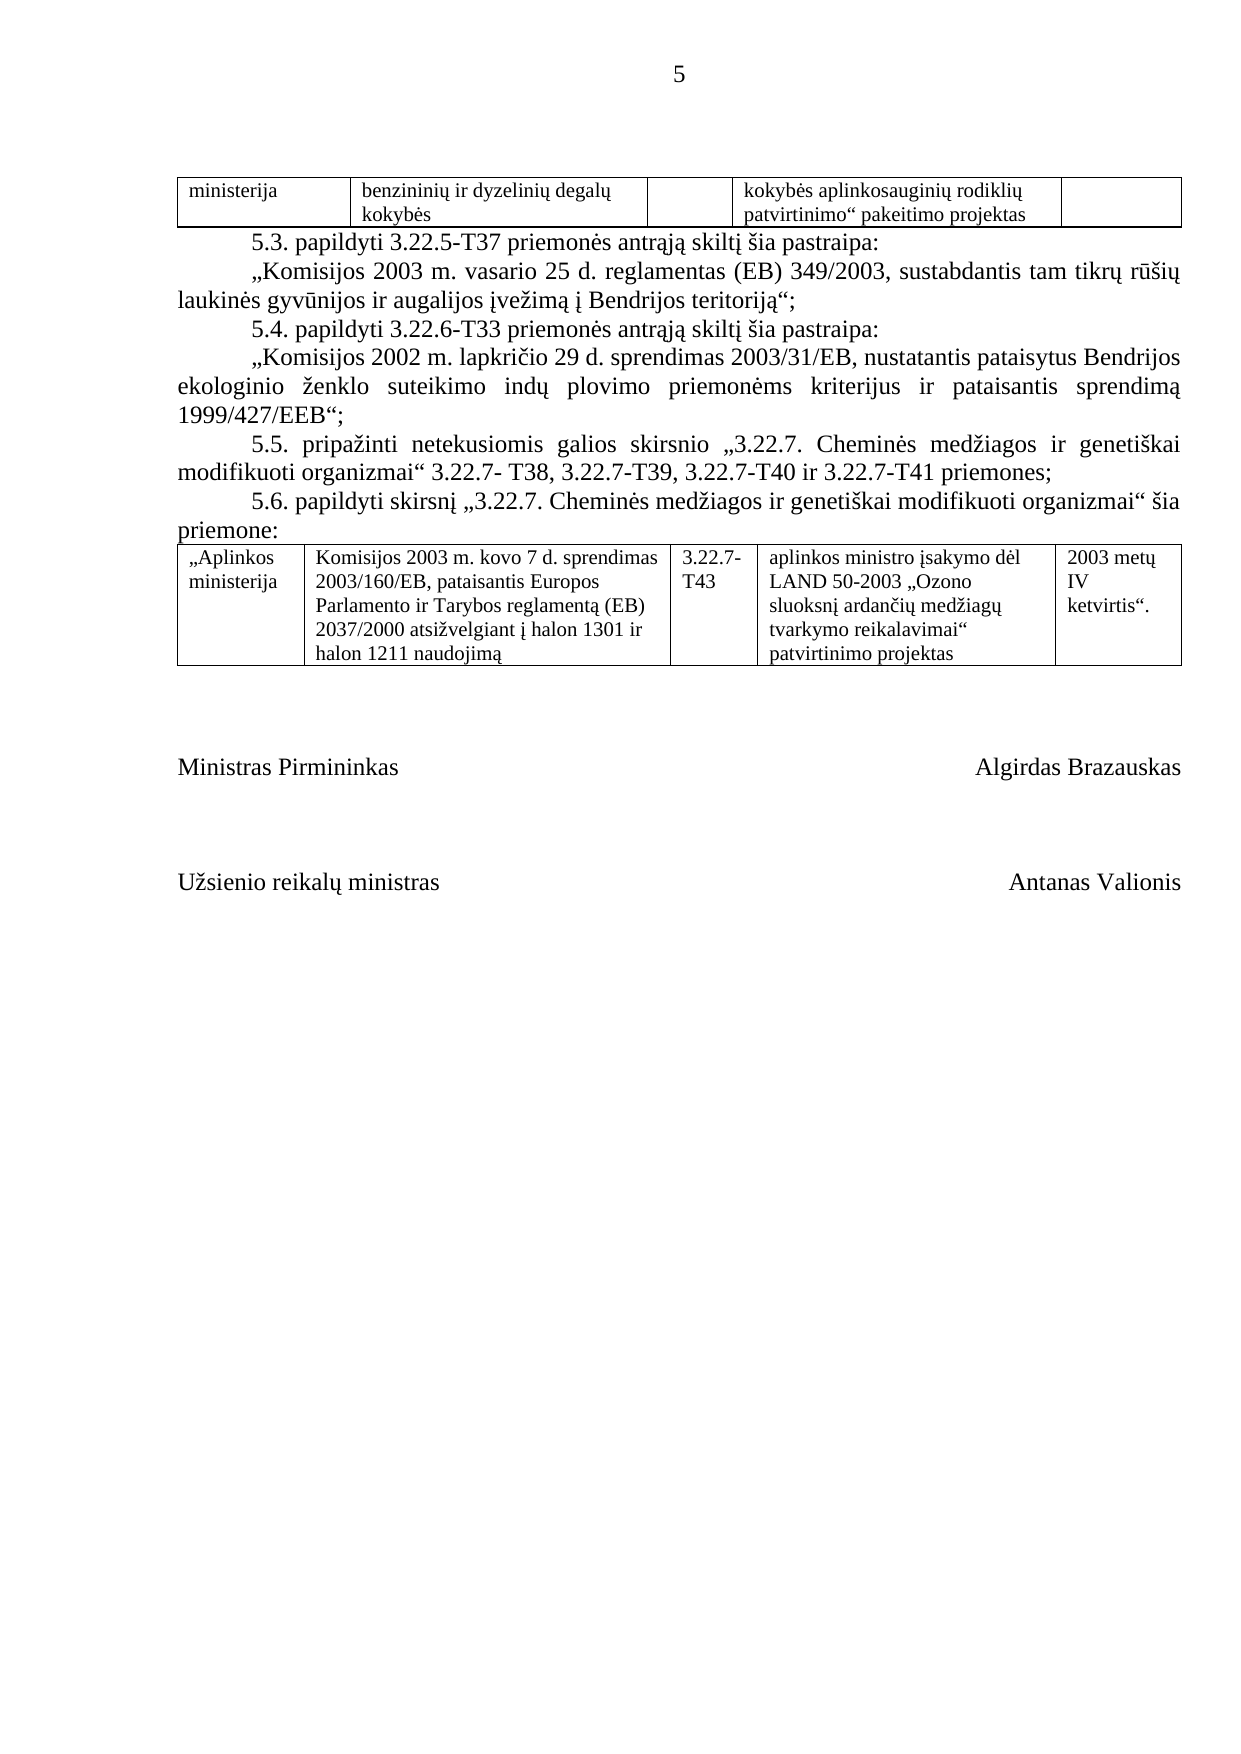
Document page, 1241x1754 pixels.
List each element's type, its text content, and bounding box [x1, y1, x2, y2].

table_header aplinkos ministro įsakymo dėl LAND 50-2003 „Ozono sluoksnį ardančių medžiagų tvarkymo reikalavimai“ patvirtinimo projektas [758, 545, 1055, 665]
text Ministras Pirmininkas Algirdas Brazauskas [177, 752, 1181, 781]
text 5.5. pripažinti netekusiomis galios skirsnio „3.22.7. Cheminės medžiagos ir genetiškai modifikuoti organizmai“ 3.22.7- T38, 3.22.7-T39, 3.22.7-T40 ir 3.22.7-T41 priemones; [177, 429, 1181, 486]
table_header Komisijos 2003 m. kovo 7 d. sprendimas 2003/160/EB, pataisantis Europos Parlamento ir Tarybos reglamentą (EB) 2037/2000 atsižvelgiant į halon 1301 ir halon 1211 naudojimą [305, 545, 670, 665]
text 5.6. papildyti skirsnį „3.22.7. Cheminės medžiagos ir genetiškai modifikuoti organizmai“ šia priemone: [177, 486, 1181, 544]
text Užsienio reikalų ministras Antanas Valionis [177, 867, 1181, 896]
table_cell [1062, 178, 1181, 226]
table_header 3.22.7-T43 [671, 545, 757, 665]
table_cell kokybės aplinkosauginių rodiklių patvirtinimo“ pakeitimo projektas [733, 178, 1061, 226]
text „Komisijos 2003 m. vasario 25 d. reglamentas (EB) 349/2003, sustabdantis tam tikrų rūšių laukinės gyvūnijos ir augalijos įvežimą į Bendrijos teritoriją“; [177, 256, 1181, 314]
text „Komisijos 2002 m. lapkričio 29 d. sprendimas 2003/31/EB, nustatantis pataisytus Bendrijos ekologinio ženklo suteikimo indų plovimo priemonėms kriterijus ir pataisantis sprendimą 1999/427/EEB“; [177, 342, 1181, 429]
table_header 2003 metų IV ketvirtis“. [1056, 545, 1181, 665]
text 5.4. papildyti 3.22.6-T33 priemonės antrąją skiltį šia pastraipa: [177, 314, 1181, 342]
table_cell benzininių ir dyzelinių degalų kokybės [351, 178, 647, 226]
table_header „Aplinkos ministerija [178, 545, 304, 665]
text 5.3. papildyti 3.22.5-T37 priemonės antrąją skiltį šia pastraipa: [177, 228, 1181, 256]
table_cell ministerija [178, 178, 350, 226]
table_cell [648, 178, 732, 226]
